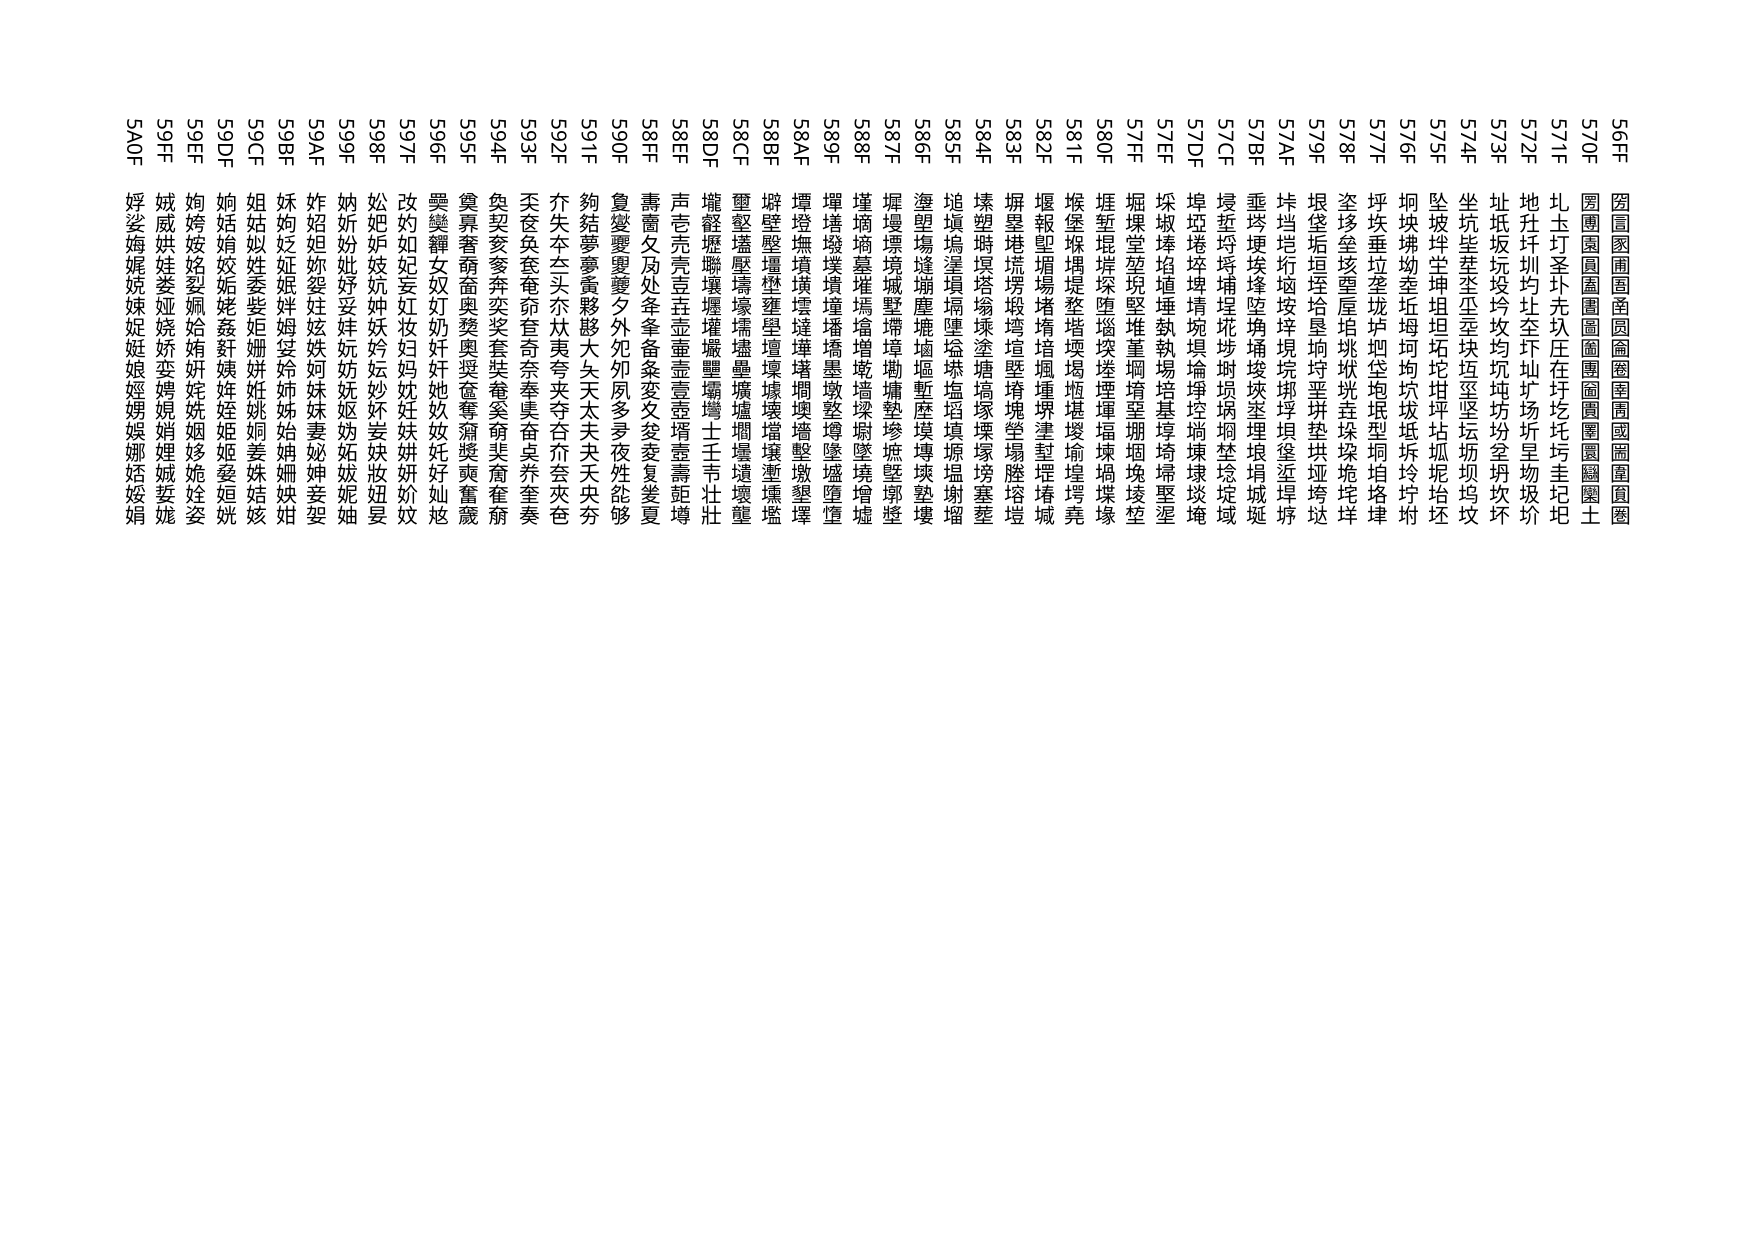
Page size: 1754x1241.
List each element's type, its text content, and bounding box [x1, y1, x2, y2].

text 587F 墀墁墂境墄墅墆墇墈墉墊墋墌墍墎墏 [878, 118, 908, 1122]
text 58EF 声壱売壳壴壵壶壷壸壹壺壻壼壽壾壿 [666, 118, 696, 1122]
text 573F 址坁坂坃坄坅坆均坈坉坊坋坌坍坎坏 [1484, 118, 1514, 1122]
text 571F 圠圡圢圣圤圥圦圧在圩圪圫圬圭圮圯 [1545, 118, 1575, 1122]
text 589F 墠墡墢墣墤墥墦墧墨墩墪墫墬墭墮墯 [817, 118, 848, 1122]
text 57BF 埀埁埂埃埄埅埆埇埈埉埊埋埌埍城埏 [1242, 118, 1272, 1122]
text 597F 妀妁如妃妄妅妆妇妈妉妊妋妌妍妎妏 [393, 118, 423, 1122]
text 58CF 壐壑壒壓壔壕壖壗壘壙壚壛壜壝壞壟 [726, 118, 757, 1122]
text 584F 塐塑塒塓塔塕塖塗塘塙塚塛塜塝塞塟 [969, 118, 999, 1122]
text 576F 坰坱坲坳坴坵坶坷坸坹坺坻坼坽坾坿 [1393, 118, 1423, 1122]
text 591F 夠夡夢夣夤夥夦大夨天太夫夬夭央夯 [575, 118, 605, 1122]
text 599F 妠妡妢妣妤妥妦妧妨妩妪妫妬妭妮妯 [332, 118, 363, 1122]
text 57FF 堀堁堂堃堄堅堆堇堈堉堊堋堌堍堎堏 [1120, 118, 1151, 1122]
text 59FF 娀威娂娃娄娅娆娇娈娉娊娋娌娍娎娏 [150, 118, 181, 1122]
text 58DF 壠壡壢壣壤壥壦壧壨壩壪士壬壭壮壯 [696, 118, 726, 1122]
text 577F 垀垁垂垃垄垅垆垇垈垉垊型垌垍垎垏 [1363, 118, 1393, 1122]
text 581F 堠堡堢堣堤堥堦堧堨堩堪堫堬堭堮堯 [1060, 118, 1090, 1122]
text 59EF 姰姱姲姳姴姵姶姷姸姹姺姻姼姽姾姿 [181, 118, 211, 1122]
text 598F 妐妑妒妓妔妕妖妗妘妙妚妛妜妝妞妟 [363, 118, 393, 1122]
text 586F 塰塱塲塳塴塵塶塷塸塹塺塻塼塽塾塿 [908, 118, 938, 1122]
text 580F 堐堑堒堓堔堕堖堗堘堙堚堛堜堝堞堟 [1090, 118, 1120, 1122]
text 57DF 埠埡埢埣埤埥埦埧埨埩埪埫埬埭埮埯 [1181, 118, 1211, 1122]
text 595F 奠奡奢奣奤奥奦奧奨奩奪奫奬奭奮奯 [453, 118, 484, 1122]
text 5A0F 娐娑娒娓娔娕娖娗娘娙娚娛娜娝娞娟 [120, 118, 150, 1122]
text 590F 夐夑夒夓夔夕外夗夘夙多夛夜夝夞够 [605, 118, 635, 1122]
text 570F 圐圑園圓圔圕圖圗團圙圚圛圜圝圞土 [1575, 118, 1605, 1122]
text 59BF 姀姁姂姃姄姅姆姇姈姉姊始姌姍姎姏 [272, 118, 302, 1122]
text 574F 坐坑坒坓坔坕坖块坘坙坚坛坜坝坞坟 [1454, 118, 1484, 1122]
text 592F 夰失夲夳头夵夶夷夸夹夺夻夼夽夾夿 [544, 118, 575, 1122]
text 59CF 姐姑姒姓委姕姖姗姘姙姚姛姜姝姞姟 [241, 118, 272, 1122]
text 588F 墐墑墒墓墔墕墖増墘墙墚墛墜墝增墟 [848, 118, 878, 1122]
text 58BF 壀壁壂壃壄壅壆壇壈壉壊壋壌壍壎壏 [757, 118, 787, 1122]
text 59DF 姠姡姢姣姤姥姦姧姨姩姪姫姬姭姮姯 [211, 118, 241, 1122]
text 582F 堰報堲堳場堵堶堷堸堹堺堻堼堽堾堿 [1029, 118, 1060, 1122]
text 579F 垠垡垢垣垤垥垦垧垨垩垪垫垬垭垮垯 [1302, 118, 1333, 1122]
text 57AF 垰垱垲垳垴垵垶垷垸垹垺垻垼垽垾垿 [1272, 118, 1302, 1122]
text 59AF 妰妱妲妳妴妵妶妷妸妹妺妻妼妽妾妿 [302, 118, 332, 1122]
text 593F 奀奁奂奃奄奅奆奇奈奉奊奋奌奍奎奏 [514, 118, 544, 1122]
text 56FF 圀圁圂圃圄圅圆圇圈圉圊國圌圍圎圏 [1605, 118, 1636, 1122]
text 57CF 埐埑埒埓埔埕埖埗埘埙埚埛埜埝埞域 [1211, 118, 1242, 1122]
text 585F 塠塡塢塣塤塥塦塧塨塩塪填塬塭塮塯 [938, 118, 969, 1122]
text 57EF 埰埱埲埳埴埵埶執埸培基埻埼埽埾埿 [1151, 118, 1181, 1122]
text 575F 坠坡坢坣坤坥坦坧坨坩坪坫坬坭坮坯 [1423, 118, 1454, 1122]
text 596F 奰奱奲女奴奵奶奷奸她奺奻奼好奾奿 [423, 118, 453, 1122]
text 578F 垐垑垒垓垔垕垖垗垘垙垚垛垜垝垞垟 [1333, 118, 1363, 1122]
text 58AF 墰墱墲墳墴墵墶墷墸墹墺墻墼墽墾墿 [787, 118, 817, 1122]
text 583F 塀塁塂塃塄塅塆塇塈塉塊塋塌塍塎塏 [999, 118, 1029, 1122]
text 572F 地圱圲圳圴圵圶圷圸圹场圻圼圽圾圿 [1514, 118, 1545, 1122]
text 58FF 夀夁夂夃处夅夆备夈変夊夋夌复夎夏 [635, 118, 666, 1122]
text 594F 奐契奒奓奔奕奖套奘奙奚奛奜奝奞奟 [484, 118, 514, 1122]
